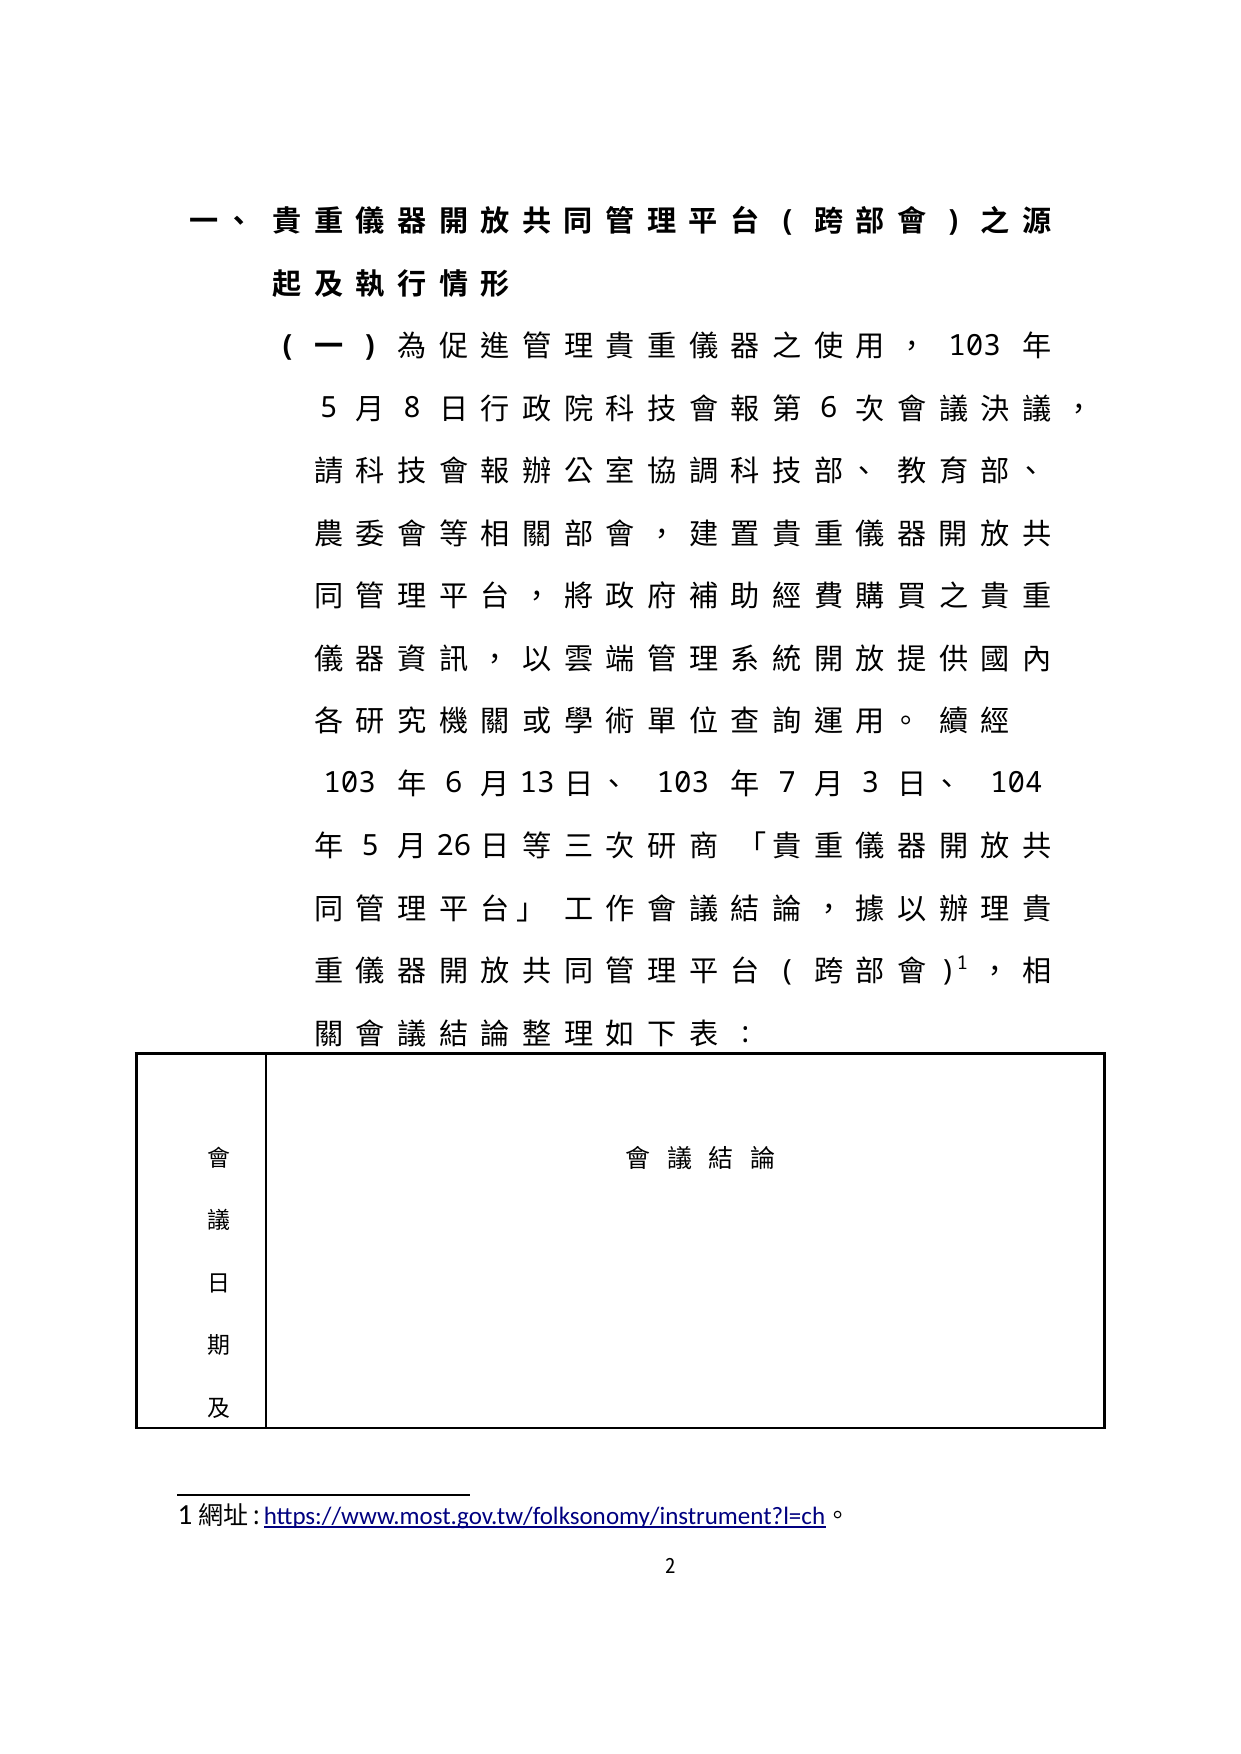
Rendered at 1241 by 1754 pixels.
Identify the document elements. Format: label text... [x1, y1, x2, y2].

text 網址:https://www.most.gov.tw/folksonomy/instrument?l=ch。 [177, 1495, 1063, 1532]
table_header 會議日期及 [138, 1055, 265, 1427]
text (一)為促進管理貴重儀器之使用，103年5月8日行政院科技會報第6次會議決議，請科技會報辦公室協調科技部、教育部、農委會等相關部會，建置貴重儀器開放共同管理平台，將政府補助經費購買之貴重儀器資訊，以雲端管理系統開放提供國內各研究機關或學術單位查詢運用。續經103年6月13日、103年7月3日、104年5月26日等三次研商「貴重儀器開放共同管理平台」工作會議結論，據以辦理貴重儀器開放共同管理平台(跨部會)，相關會議結論整理如下表: [242, 302, 1058, 1052]
text 一、貴重儀器開放共同管理平台(跨部會)之源起及執行情形 [183, 177, 1058, 302]
table_header 會議結論 [267, 1055, 1103, 1427]
